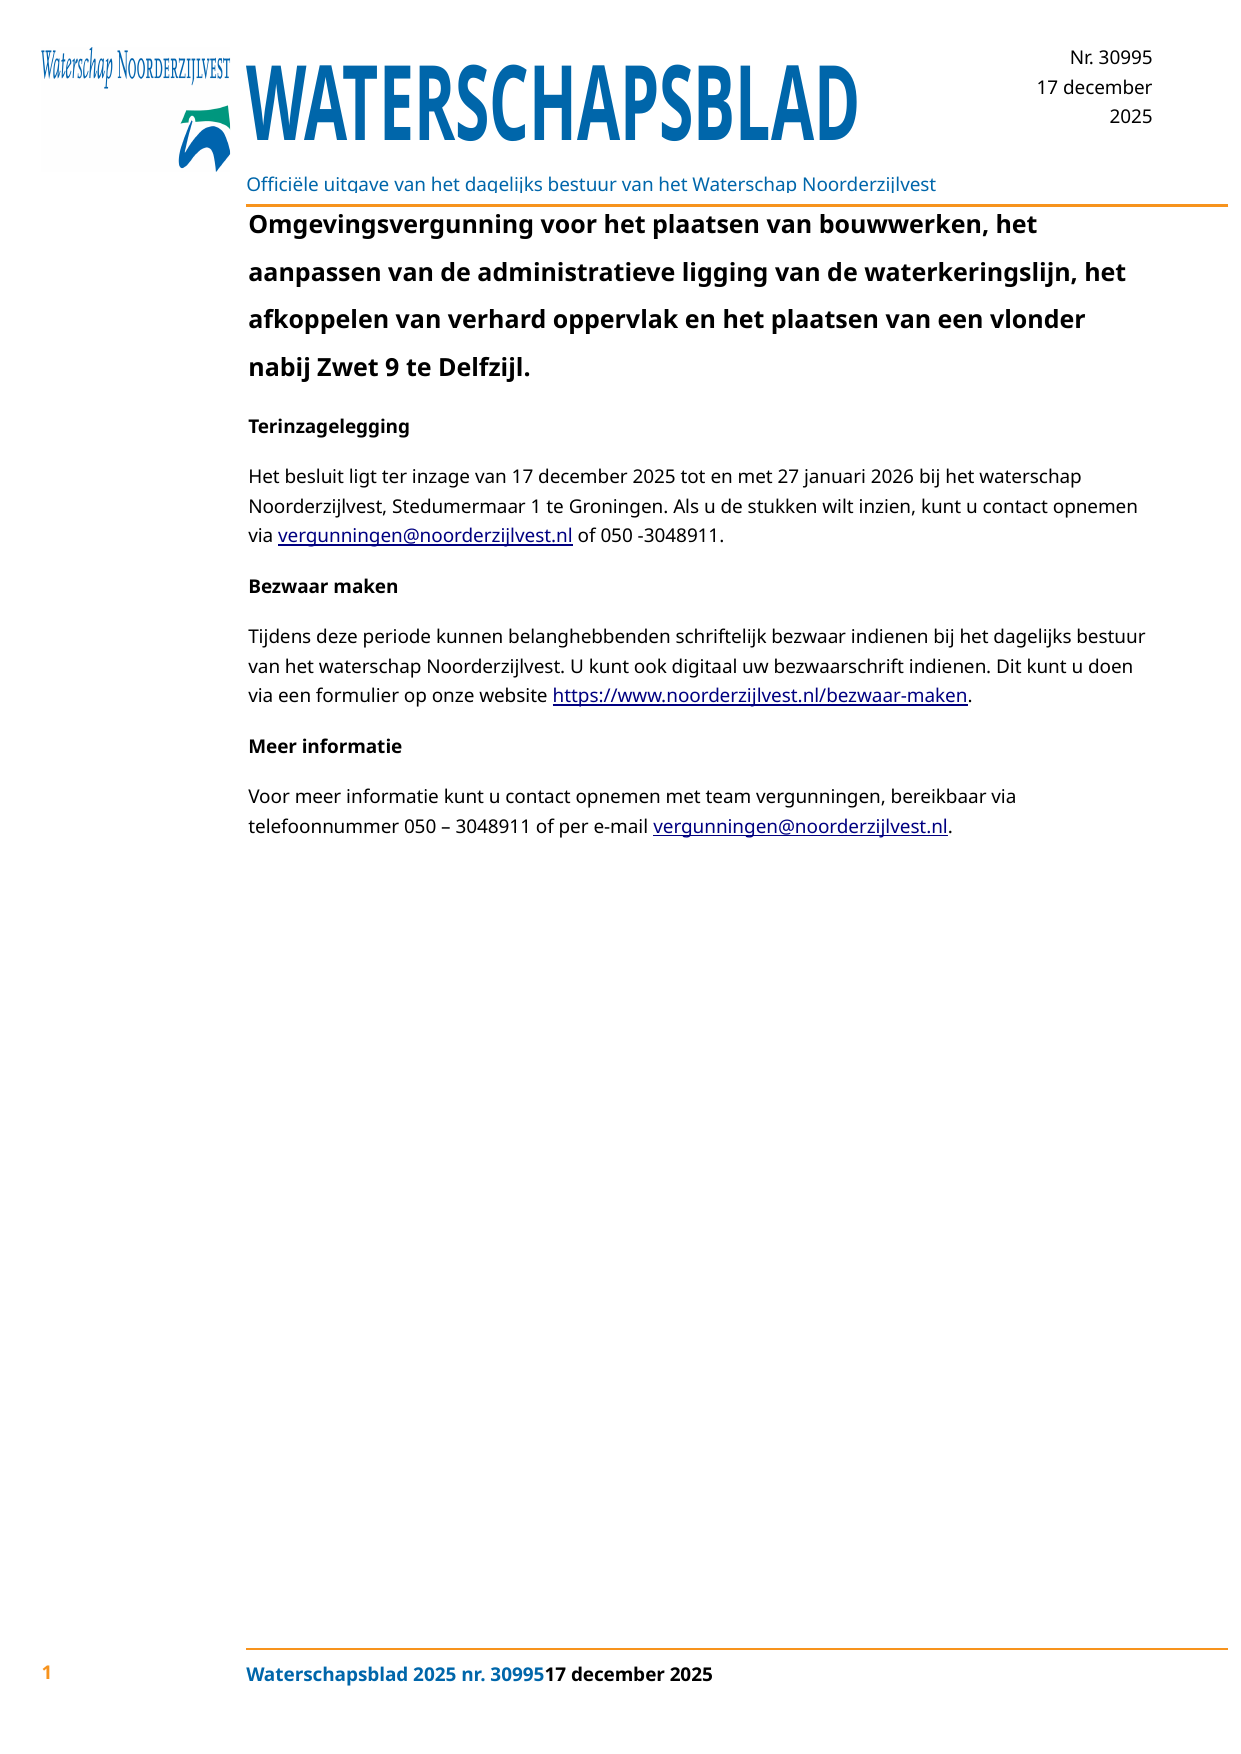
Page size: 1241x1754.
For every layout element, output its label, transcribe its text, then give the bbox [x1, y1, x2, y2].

text Omgevingsvergunning voor het plaatsen van bouwwerken, het aanpassen van de administratieve ligging van de waterkeringslijn, het afkoppelen van verhard oppervlak en het plaatsen van een vlonder nabij Zwet 9 te Delfzijl. [248, 207, 1152, 384]
text Terinzagelegging [248, 413, 1152, 439]
picture [41, 47, 231, 172]
text Het besluit ligt ter inzage van 17 december 2025 tot en met 27 januari 2026 bij het waterschap Noorderzijlvest, Stedumermaar 1 te Groningen. Als u de stukken wilt inzien, kunt u contact opnemen via vergunningen@noorderzijlvest.nl of 050 -3048911. [248, 463, 1152, 548]
text Meer informatie [248, 733, 1152, 759]
text Tijdens deze periode kunnen belanghebbenden schriftelijk bezwaar indienen bij het dagelijks bestuur van het waterschap Noorderzijlvest. U kunt ook digitaal uw bezwaarschrift indienen. Dit kunt u doen via een formulier op onze website https://www.noorderzijlvest.nl/bezwaar-maken. [248, 623, 1152, 708]
text Voor meer informatie kunt u contact opnemen met team vergunningen, bereikbaar via telefoonnummer 050 – 3048911 of per e-mail vergunningen@noorderzijlvest.nl. [248, 783, 1152, 839]
text Bezwaar maken [248, 573, 1152, 599]
